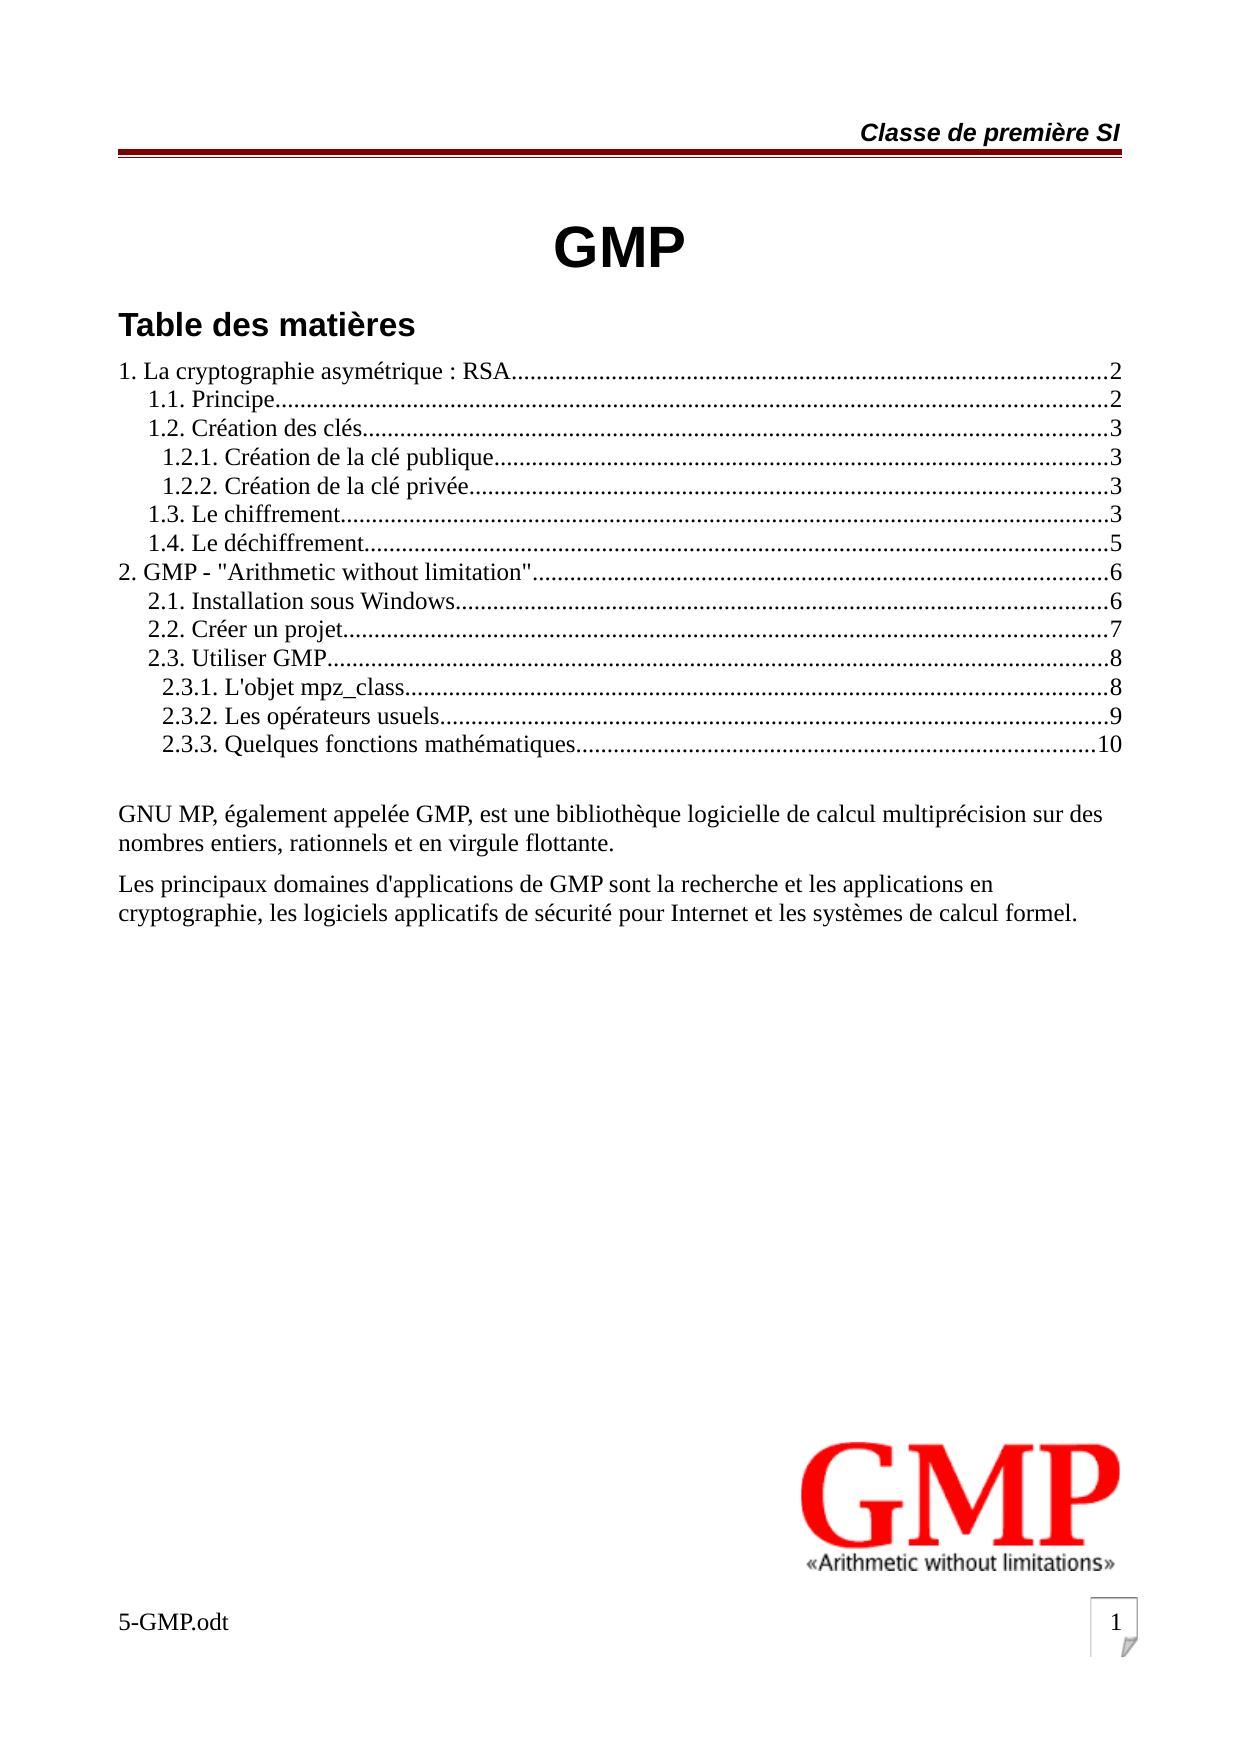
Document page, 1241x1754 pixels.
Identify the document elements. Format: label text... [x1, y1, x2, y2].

text 2.2. Créer un projet 7 [148, 614, 1122, 643]
subtitle Table des matières [118, 305, 1122, 343]
text 2. GMP - "Arithmetic without limitation" 6 [118, 557, 1122, 586]
text 2.3.3. Quelques fonctions mathématiques... 10 [118, 729, 1122, 758]
text 1.1. Principe 2 [148, 384, 1122, 413]
text 2.3.2. Les opérateurs usuels 9 [118, 701, 1122, 729]
text 1.3. Le chiffrement 3 [148, 499, 1122, 528]
title GMP [118, 213, 1122, 280]
text 1.4. Le déchiffrement 5 [148, 528, 1122, 557]
text 1. La cryptographie asymétrique : RSA 2 [118, 356, 1122, 384]
picture [801, 1442, 1120, 1571]
text GNU MP, également appelée GMP, est une bibliothèque logicielle de calcul multiprécision sur des nombres entiers, rationnels et en virgule flottante. [118, 799, 1122, 857]
text 2.1. Installation sous Windows 6 [148, 586, 1122, 614]
text 1.2.2. Création de la clé privée 3 [118, 471, 1122, 499]
text 2.3.1. L'objet mpz_class 8 [118, 672, 1122, 701]
text 1.2.1. Création de la clé publique 3 [118, 442, 1122, 471]
text 1.2. Création des clés 3 [148, 413, 1122, 442]
text 2.3. Utiliser GMP 8 [148, 643, 1122, 672]
text Les principaux domaines d'applications de GMP sont la recherche et les applications en cryptographie, les logiciels applicatifs de sécurité pour Internet et les systèmes de calcul formel. [118, 869, 1122, 927]
